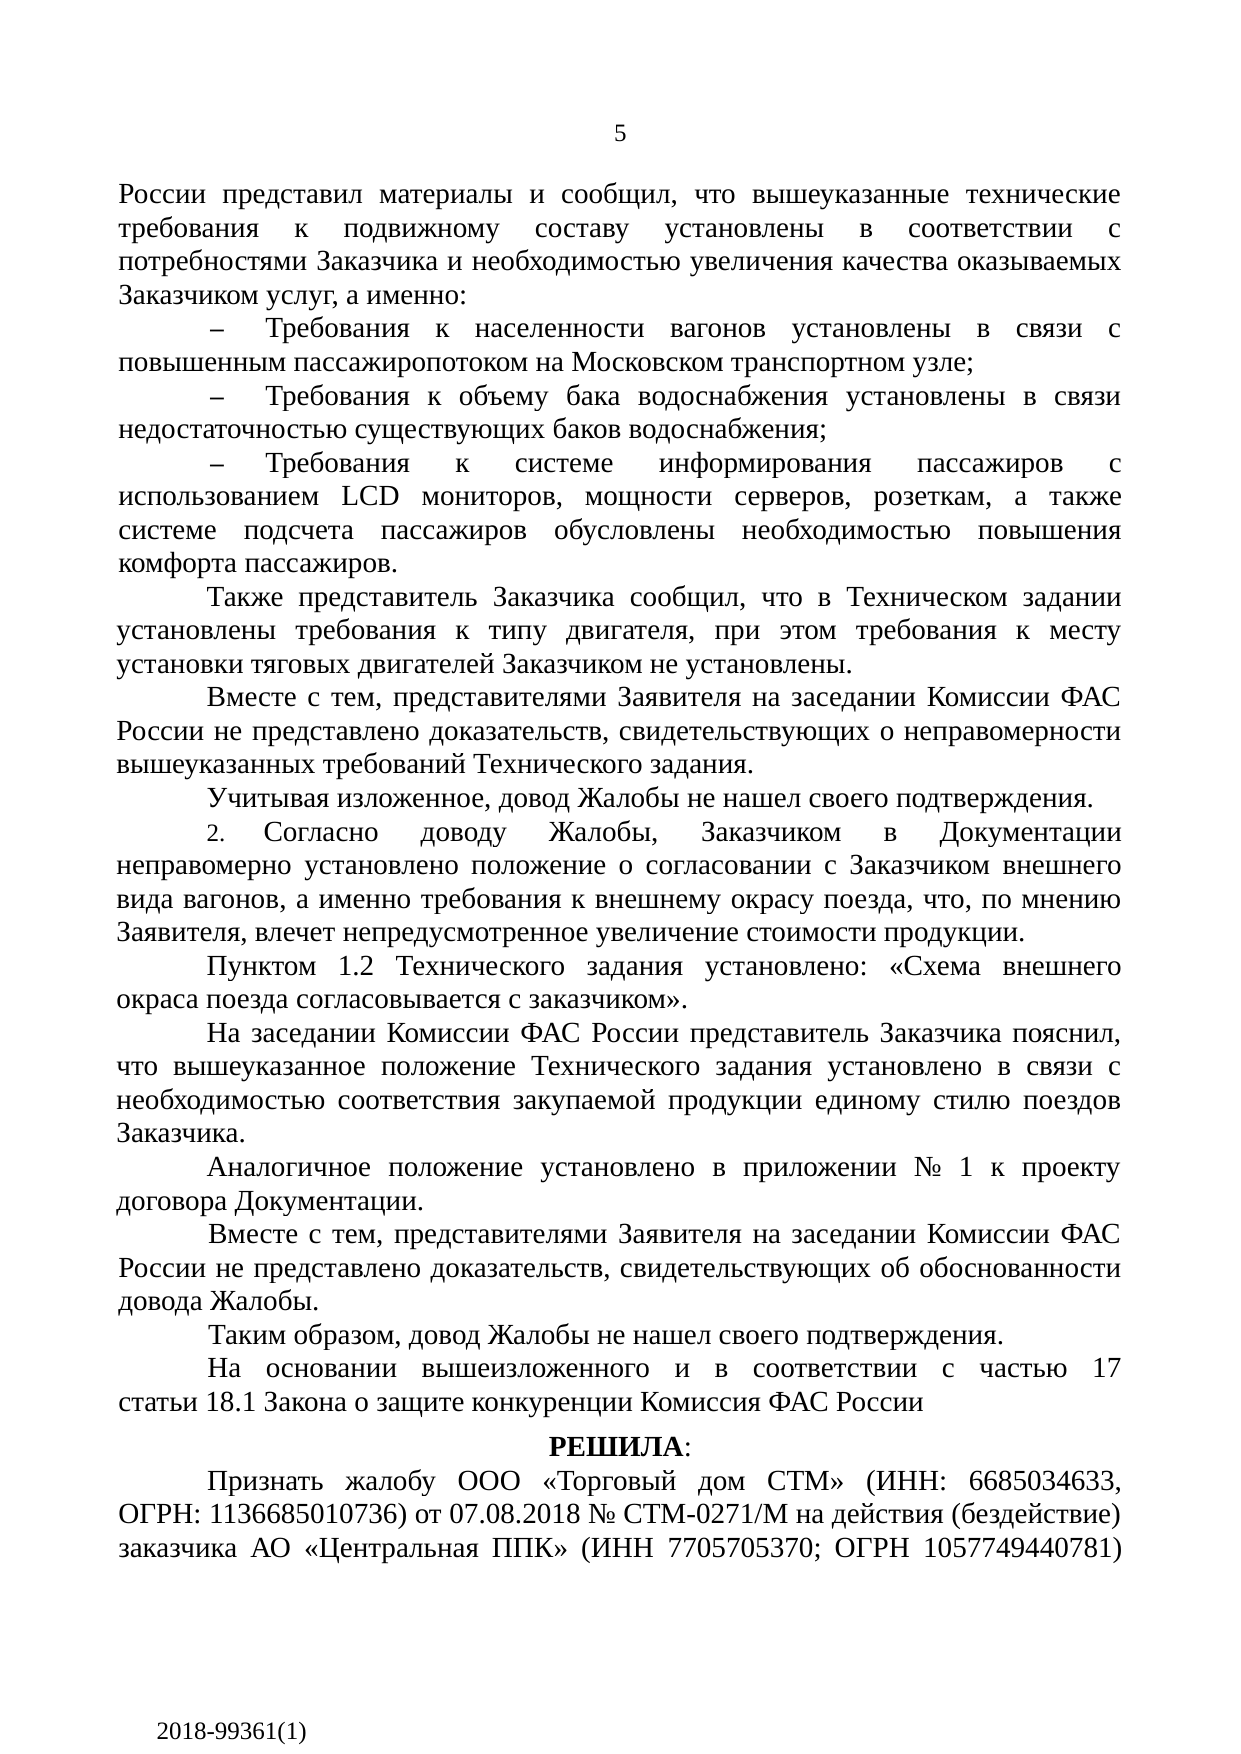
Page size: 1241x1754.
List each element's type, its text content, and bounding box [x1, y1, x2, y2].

text Пунктом 1.2 Технического задания установлено: «Схема внешнего окраса поезда согласовывается с заказчиком». [116, 948, 1122, 1015]
text Также представитель Заказчика сообщил, что в Техническом задании установлены требования к типу двигателя, при этом требования к месту установки тяговых двигателей Заказчиком не установлены. [116, 579, 1122, 679]
text Учитывая изложенное, довод Жалобы не нашел своего подтверждения. [116, 780, 1122, 814]
text На основании вышеизложенного и в соответствии с частью 17 статьи 18.1 Закона о защите конкуренции Комиссия ФАС России [118, 1350, 1122, 1417]
text Вместе с тем, представителями Заявителя на заседании Комиссии ФАС России не представлено доказательств, свидетельствующих об обоснованности довода Жалобы. [118, 1216, 1122, 1317]
text Вместе с тем, представителями Заявителя на заседании Комиссии ФАС России не представлено доказательств, свидетельствующих о неправомерности вышеуказанных требований Технического задания. [116, 679, 1122, 780]
list Требования к системе информирования пассажиров с использованием LCD мониторов, мощности серверов, розеткам, а также системе подсчета пассажиров обусловлены необходимостью повышения комфорта пассажиров. [118, 445, 1122, 579]
list Согласно доводу Жалобы, Заказчиком в Документации неправомерно установлено положение о согласовании с Заказчиком внешнего вида вагонов, а именно требования к внешнему окрасу поезда, что, по мнению Заявителя, влечет непредусмотренное увеличение стоимости продукции. [116, 814, 1122, 948]
text На заседании Комиссии ФАС России представитель Заказчика пояснил, что вышеуказанное положение Технического задания установлено в связи с необходимостью соответствия закупаемой продукции единому стилю поездов Заказчика. [116, 1015, 1122, 1149]
text РЕШИЛА: [118, 1429, 1122, 1463]
list Требования к населенности вагонов установлены в связи с повышенным пассажиропотоком на Московском транспортном узле; [118, 311, 1122, 378]
text Таким образом, довод Жалобы не нашел своего подтверждения. [118, 1317, 1122, 1350]
list Требования к объему бака водоснабжения установлены в связи недостаточностью существующих баков водоснабжения; [118, 378, 1122, 445]
text России представил материалы и сообщил, что вышеуказанные технические требования к подвижному составу установлены в соответствии с потребностями Заказчика и необходимостью увеличения качества оказываемых Заказчиком услуг, а именно: [118, 176, 1122, 311]
text Признать жалобу ООО «Торговый дом СТМ» (ИНН: 6685034633, ОГРН: 1136685010736) от 07.08.2018 № СТМ-0271/М на действия (бездействие) заказчика АО «Центральная ППК» (ИНН 7705705370; ОГРН 1057749440781) [118, 1463, 1122, 1563]
text Аналогичное положение установлено в приложении № 1 к проекту договора Документации. [116, 1149, 1122, 1216]
